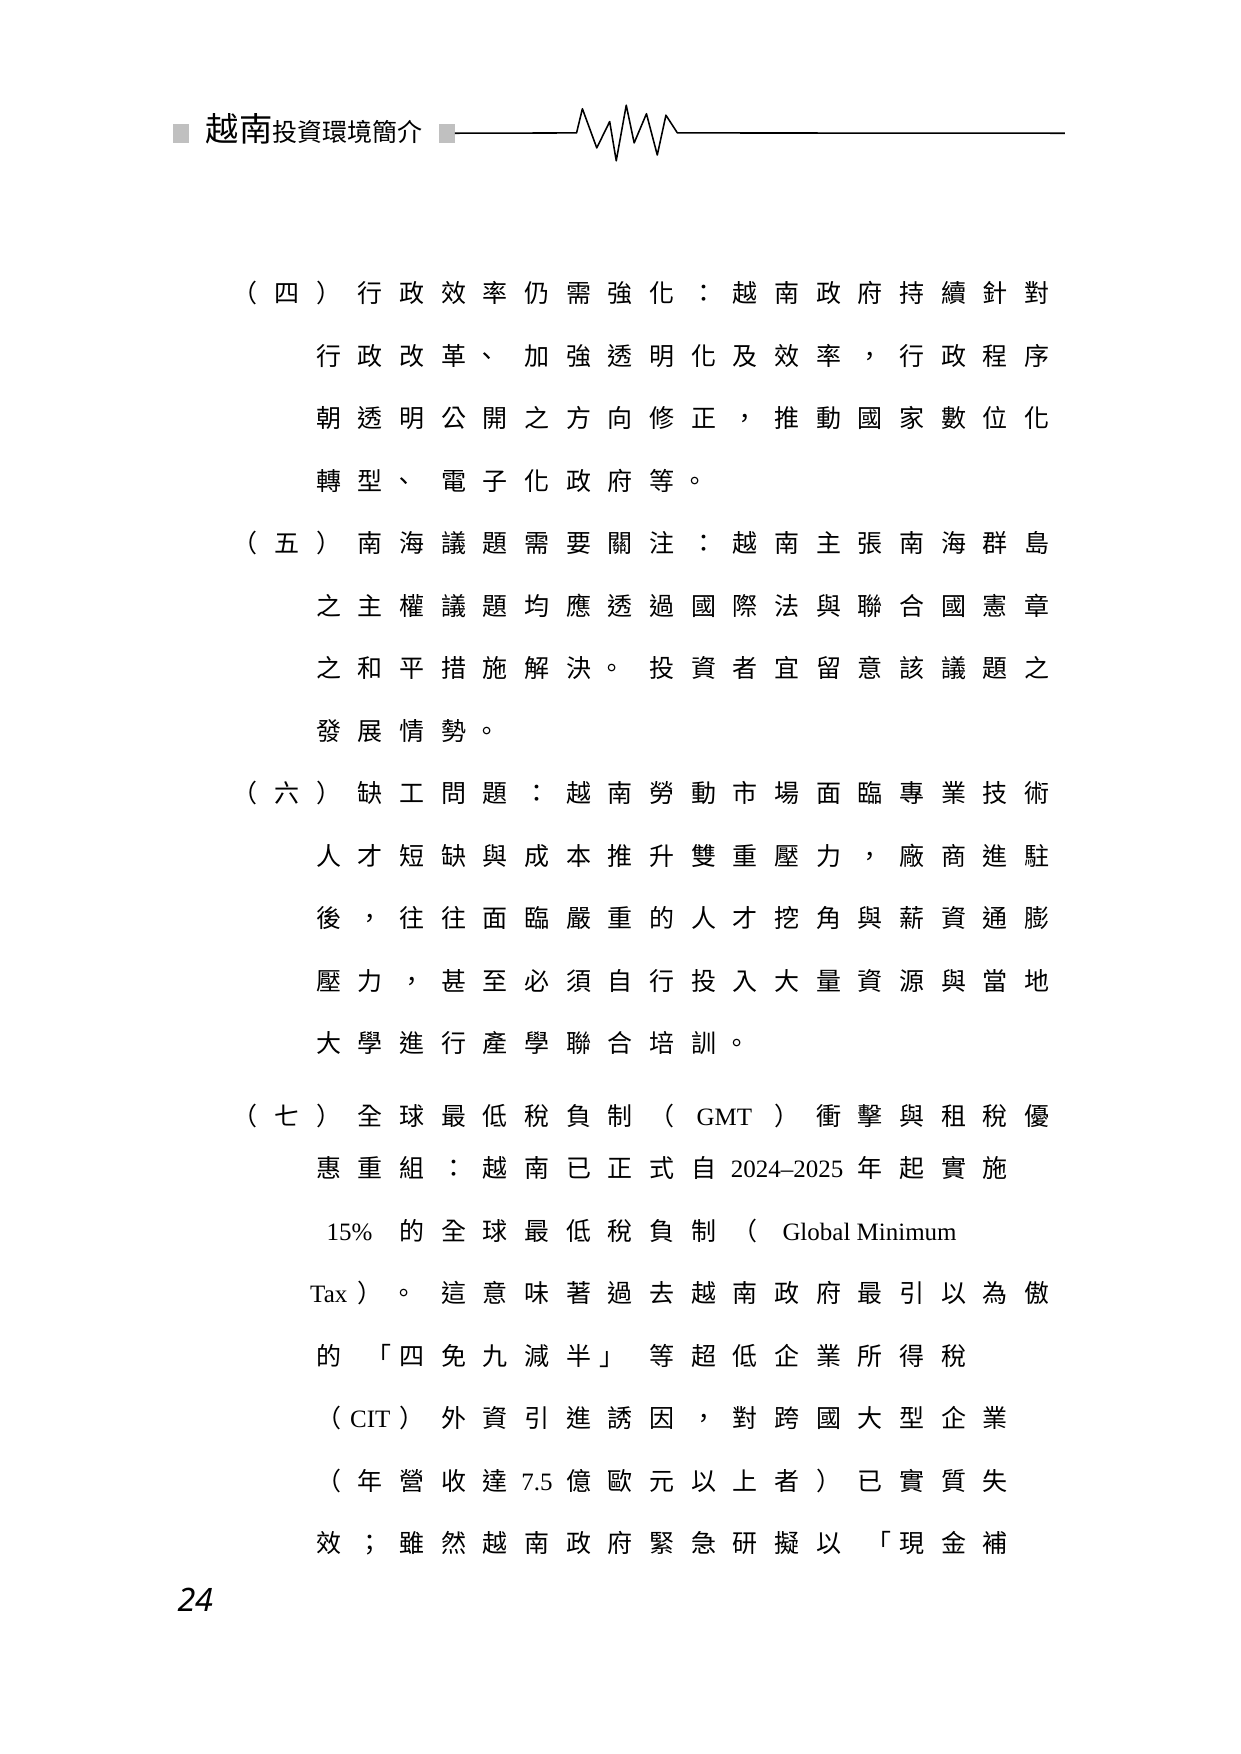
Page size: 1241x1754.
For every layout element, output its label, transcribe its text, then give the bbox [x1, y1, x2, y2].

text （五）南海議題需要關注：越南主張南海群島之主權議題均應透過國際法與聯合國憲章之和平措施解決。投資者宜留意該議題之發展情勢。 [207, 500, 1058, 750]
text （七）全球最低稅負制（GMT）衝擊與租稅優惠重組：越南已正式自2024–2025年起實施15%的全球最低稅負制（Global Minimum Tax）。這意味著過去越南政府最引以為傲的「四免九減半」等超低企業所得稅（CIT）外資引進誘因，對跨國大型企業（年營收達7.5億歐元以上者）已實質失效；雖然越南政府緊急研擬以「現金補 [207, 1063, 1058, 1563]
text （四）行政效率仍需強化：越南政府持續針對行政改革、加強透明化及效率，行政程序朝透明公開之方向修正，推動國家數位化轉型、電子化政府等。 [207, 250, 1058, 500]
text （六）缺工問題：越南勞動市場面臨專業技術人才短缺與成本推升雙重壓力，廠商進駐後，往往面臨嚴重的人才挖角與薪資通膨壓力，甚至必須自行投入大量資源與當地大學進行產學聯合培訓。 [207, 750, 1058, 1063]
